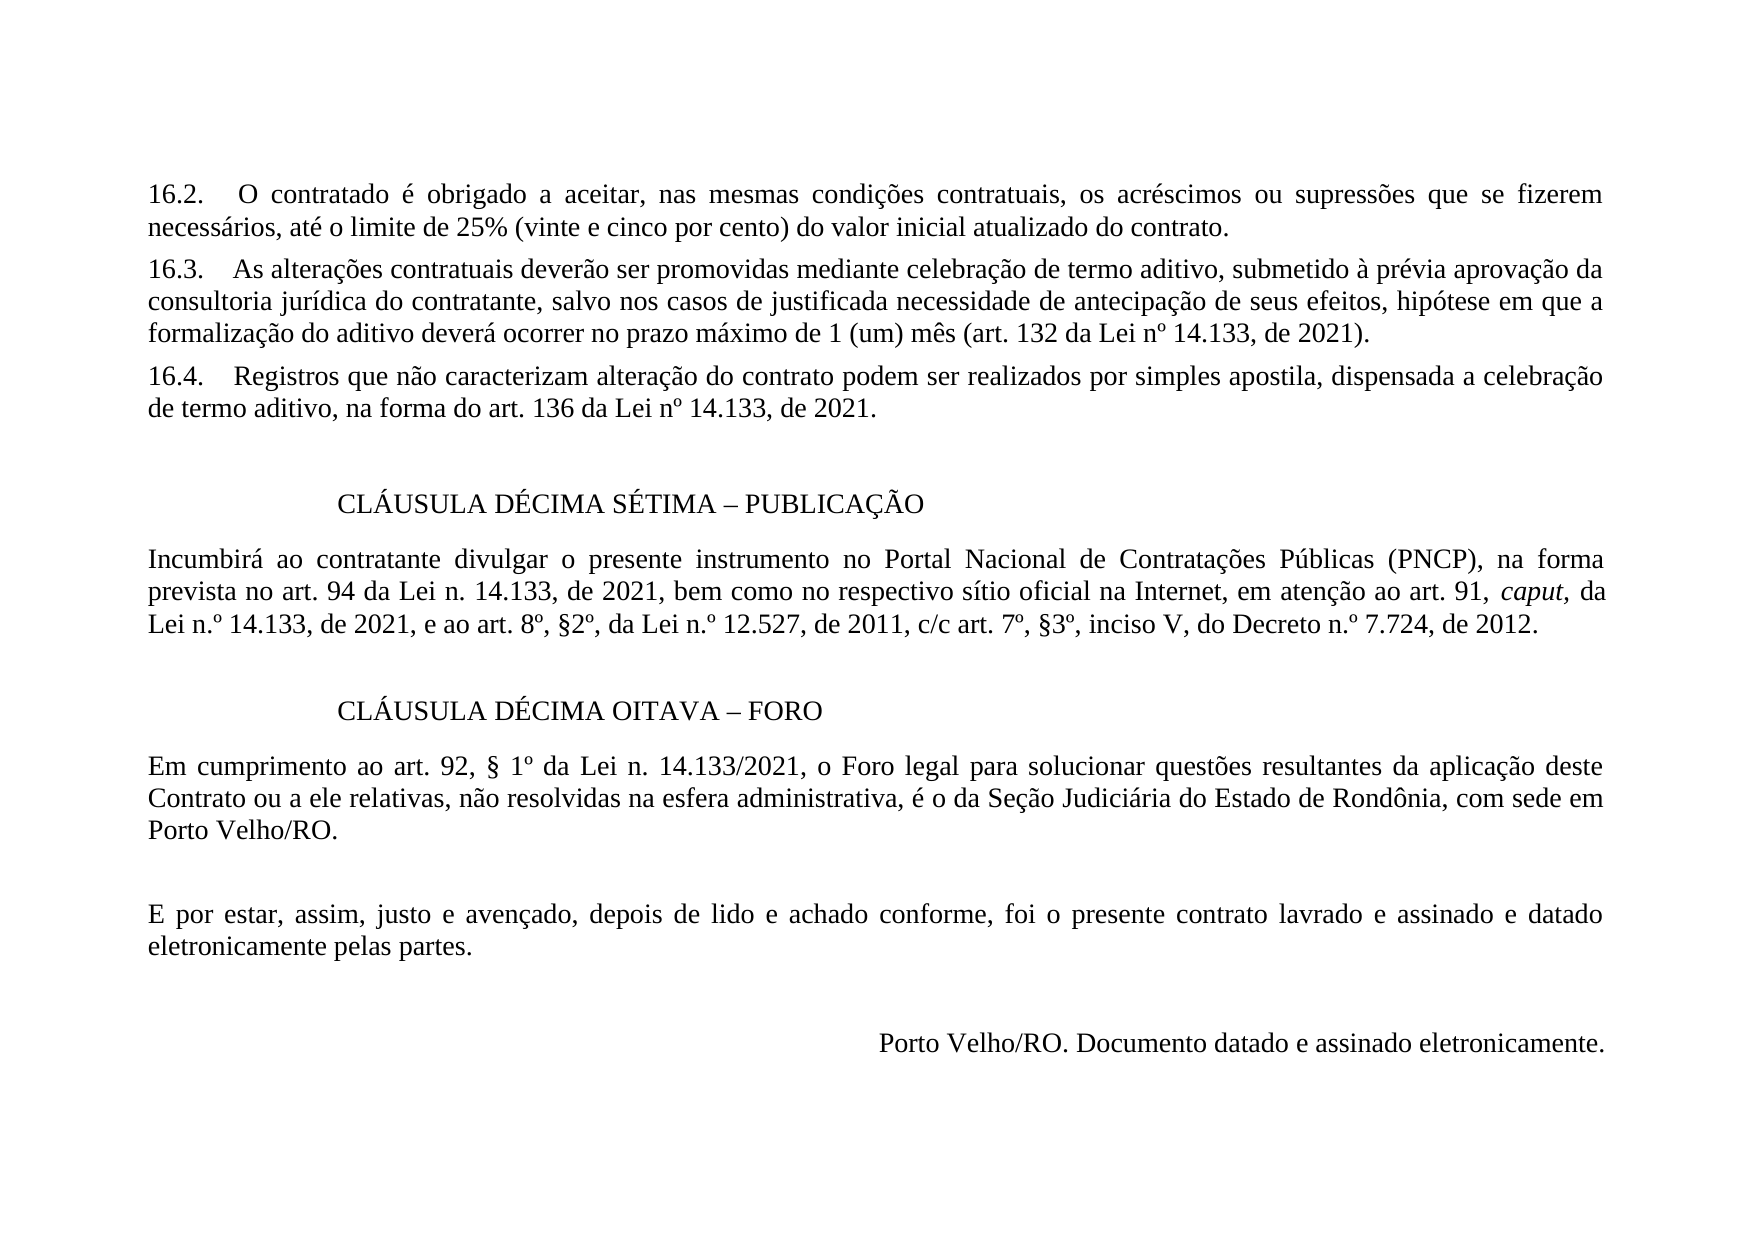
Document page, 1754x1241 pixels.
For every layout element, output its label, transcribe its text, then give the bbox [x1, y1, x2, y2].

text 16.2. O contratado é obrigado a aceitar, nas mesmas condições contratuais, os acréscimos ou supressões que se fizerem necessários, até o limite de 25% (vinte e cinco por cento) do valor inicial atualizado do contrato. [148, 177, 1606, 242]
text 16.4. Registros que não caracterizam alteração do contrato podem ser realizados por simples apostila, dispensada a celebração de termo aditivo, na forma do art. 136 da Lei nº 14.133, de 2021. [148, 359, 1606, 423]
text CLÁUSULA DÉCIMA OITAVA – FORO [160, 694, 1594, 726]
text Em cumprimento ao art. 92, § 1º da Lei n. 14.133/2021, o Foro legal para solucionar questões resultantes da aplicação deste Contrato ou a ele relativas, não resolvidas na esfera administrativa, é o da Seção Judiciária do Estado de Rondônia, com sede em Porto Velho/RO. [148, 748, 1606, 846]
text Porto Velho/RO. Documento datado e assinado eletronicamente. [148, 1026, 1606, 1058]
text 16.3. As alterações contratuais deverão ser promovidas mediante celebração de termo aditivo, submetido à prévia aprovação da consultoria jurídica do contratante, salvo nos casos de justificada necessidade de antecipação de seus efeitos, hipótese em que a formalização do aditivo deverá ocorrer no prazo máximo de 1 (um) mês (art. 132 da Lei nº 14.133, de 2021). [148, 252, 1606, 349]
text Incumbirá ao contratante divulgar o presente instrumento no Portal Nacional de Contratações Públicas (PNCP), na forma prevista no art. 94 da Lei n. 14.133, de 2021, bem como no respectivo sítio oficial na Internet, em atenção ao art. 91, caput, da Lei n.º 14.133, de 2021, e ao art. 8º, §2º, da Lei n.º 12.527, de 2011, c/c art. 7º, §3º, inciso V, do Decreto n.º 7.724, de 2012. [148, 542, 1606, 639]
text E por estar, assim, justo e avençado, depois de lido e achado conforme, foi o presente contrato lavrado e assinado e datado eletronicamente pelas partes. [148, 897, 1606, 962]
text CLÁUSULA DÉCIMA SÉTIMA – PUBLICAÇÃO [160, 487, 1594, 520]
